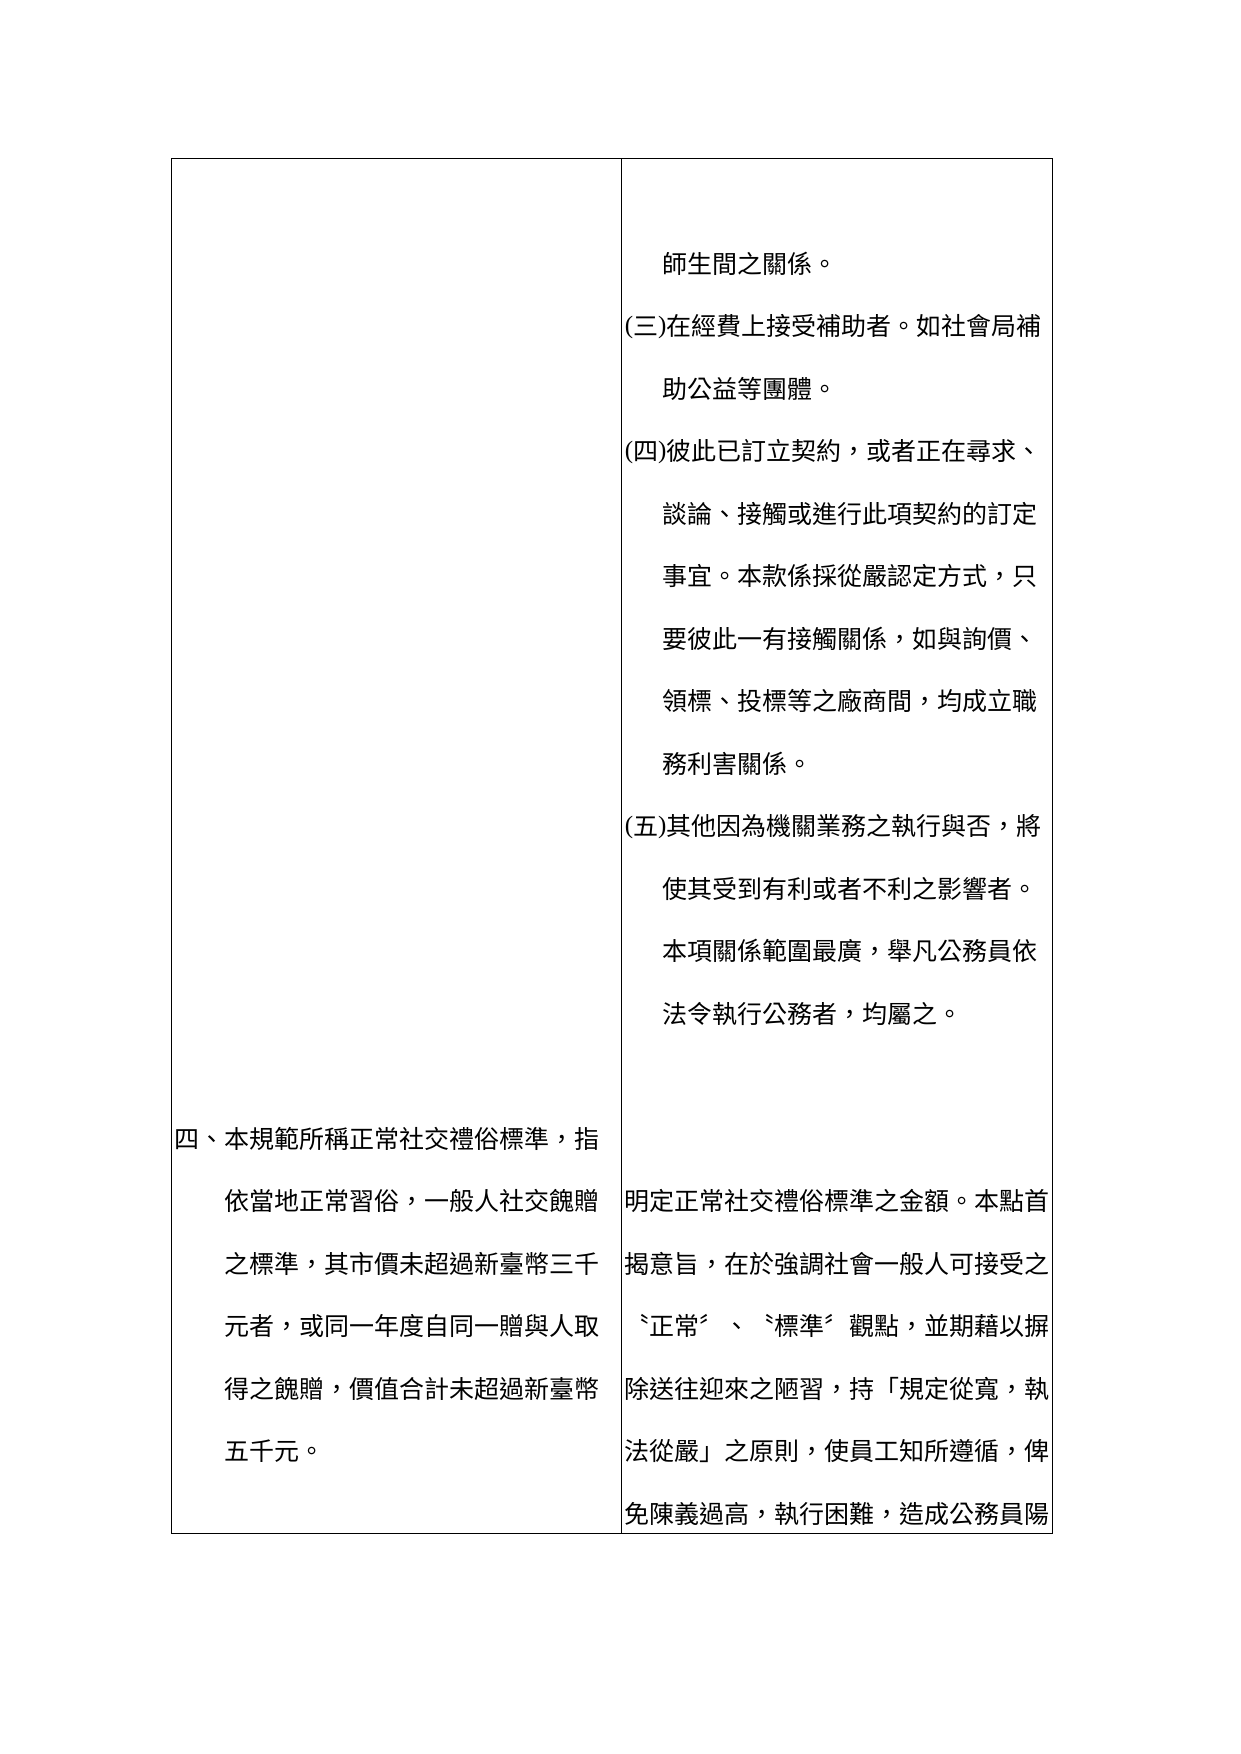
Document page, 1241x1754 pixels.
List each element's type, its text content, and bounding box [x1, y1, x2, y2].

table_cell 四、本規範所稱正常社交禮俗標準，指依當地正常習俗，一般人社交餽贈之標準，其市價未超過新臺幣三千元者，或同一年度自同一贈與人取得之餽贈，價值合計未超過新臺幣五千元。 [172, 159, 621, 1533]
table_cell 師生間之關係。 (三)在經費上接受補助者。如社會局補助公益等團體。 (四)彼此已訂立契約，或者正在尋求、談論、接觸或進行此項契約的訂定事宜。本款係採從嚴認定方式，只要彼此一有接觸關係，如與詢價、領標、投標等之廠商間，均成立職務利害關係。 (五)其他因為機關業務之執行與否，將使其受到有利或者不利之影響者。本項關係範圍最廣，舉凡公務員依法令執行公務者，均屬之。 明定正常社交禮俗標準之金額。本點首揭意旨，在於強調社會一般人可接受之〝正常〞、〝標準〞觀點，並期藉以摒除送往迎來之陋習，持「規定從寬，執法從嚴」之原則，使員工知所遵循，俾免陳義過高，執行困難，造成公務員陽 [622, 159, 1052, 1533]
